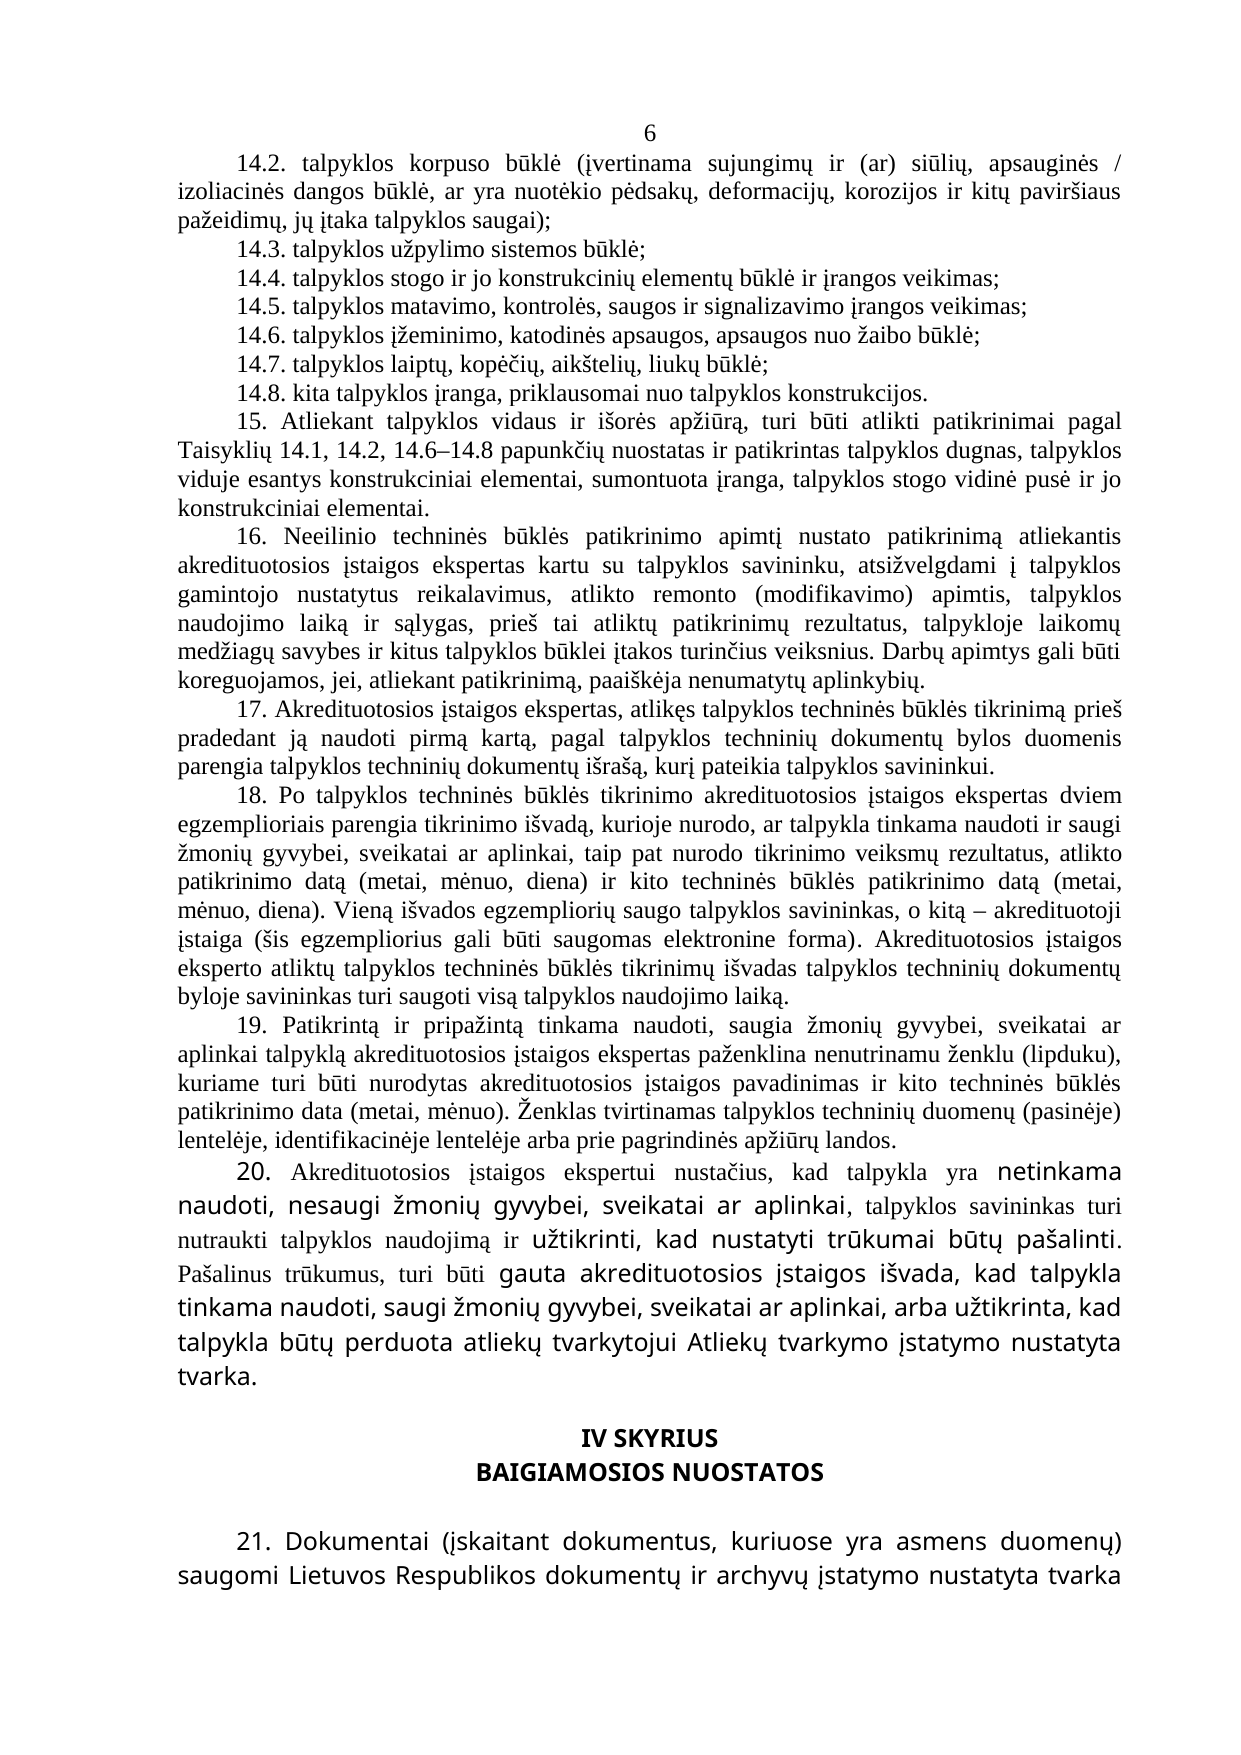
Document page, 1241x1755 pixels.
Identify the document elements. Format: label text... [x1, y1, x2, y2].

text 16. Neeilinio techninės būklės patikrinimo apimtį nustato patikrinimą atliekantis akredituotosios įstaigos ekspertas kartu su talpyklos savininku, atsižvelgdami į talpyklos gamintojo nustatytus reikalavimus, atlikto remonto (modifikavimo) apimtis, talpyklos naudojimo laiką ir sąlygas, prieš tai atliktų patikrinimų rezultatus, talpykloje laikomų medžiagų savybes ir kitus talpyklos būklei įtakos turinčius veiksnius. Darbų apimtys gali būti koreguojamos, jei, atliekant patikrinimą, paaiškėja nenumatytų aplinkybių. [177, 521, 1122, 694]
text 14.7. talpyklos laiptų, kopėčių, aikštelių, liukų būklė; [177, 349, 1122, 378]
text 15. Atliekant talpyklos vidaus ir išorės apžiūrą, turi būti atlikti patikrinimai pagal Taisyklių 14.1, 14.2, 14.6–14.8 papunkčių nuostatas ir patikrintas talpyklos dugnas, talpyklos viduje esantys konstrukciniai elementai, sumontuota įranga, talpyklos stogo vidinė pusė ir jo konstrukciniai elementai. [177, 406, 1122, 521]
text BAIGIAMOSIOS NUOSTATOS [177, 1455, 1122, 1489]
text IV SKYRIUS [177, 1421, 1122, 1455]
text 18. Po talpyklos techninės būklės tikrinimo akredituotosios įstaigos ekspertas dviem egzemplioriais parengia tikrinimo išvadą, kurioje nurodo, ar talpykla tinkama naudoti ir saugi žmonių gyvybei, sveikatai ar aplinkai, taip pat nurodo tikrinimo veiksmų rezultatus, atlikto patikrinimo datą (metai, mėnuo, diena) ir kito techninės būklės patikrinimo datą (metai, mėnuo, diena). Vieną išvados egzempliorių saugo talpyklos savininkas, o kitą – akredituotoji įstaiga (šis egzempliorius gali būti saugomas elektronine forma). Akredituotosios įstaigos eksperto atliktų talpyklos techninės būklės tikrinimų išvadas talpyklos techninių dokumentų byloje savininkas turi saugoti visą talpyklos naudojimo laiką. [177, 780, 1122, 1010]
text 17. Akredituotosios įstaigos ekspertas, atlikęs talpyklos techninės būklės tikrinimą prieš pradedant ją naudoti pirmą kartą, pagal talpyklos techninių dokumentų bylos duomenis parengia talpyklos techninių dokumentų išrašą, kurį pateikia talpyklos savininkui. [177, 694, 1122, 780]
text 20. Akredituotosios įstaigos ekspertui nustačius, kad talpykla yra netinkama naudoti, nesaugi žmonių gyvybei, sveikatai ar aplinkai, talpyklos savininkas turi nutraukti talpyklos naudojimą ir užtikrinti, kad nustatyti trūkumai būtų pašalinti. Pašalinus trūkumus, turi būti gauta akredituotosios įstaigos išvada, kad talpykla tinkama naudoti, saugi žmonių gyvybei, sveikatai ar aplinkai, arba užtikrinta, kad talpykla būtų perduota atliekų tvarkytojui Atliekų tvarkymo įstatymo nustatyta tvarka. [177, 1154, 1122, 1392]
text 14.6. talpyklos įžeminimo, katodinės apsaugos, apsaugos nuo žaibo būklė; [177, 320, 1122, 349]
text 19. Patikrintą ir pripažintą tinkama naudoti, saugia žmonių gyvybei, sveikatai ar aplinkai talpyklą akredituotosios įstaigos ekspertas paženklina nenutrinamu ženklu (lipduku), kuriame turi būti nurodytas akredituotosios įstaigos pavadinimas ir kito techninės būklės patikrinimo data (metai, mėnuo). Ženklas tvirtinamas talpyklos techninių duomenų (pasinėje) lentelėje, identifikacinėje lentelėje arba prie pagrindinės apžiūrų landos. [177, 1010, 1122, 1154]
text 14.8. kita talpyklos įranga, priklausomai nuo talpyklos konstrukcijos. [177, 378, 1122, 406]
text 21. Dokumentai (įskaitant dokumentus, kuriuose yra asmens duomenų) saugomi Lietuvos Respublikos dokumentų ir archyvų įstatymo nustatyta tvarka [177, 1523, 1122, 1591]
text 14.5. talpyklos matavimo, kontrolės, saugos ir signalizavimo įrangos veikimas; [177, 291, 1122, 320]
text 14.2. talpyklos korpuso būklė (įvertinama sujungimų ir (ar) siūlių, apsauginės / izoliacinės dangos būklė, ar yra nuotėkio pėdsakų, deformacijų, korozijos ir kitų paviršiaus pažeidimų, jų įtaka talpyklos saugai); [177, 148, 1122, 234]
text 14.3. talpyklos užpylimo sistemos būklė; [177, 234, 1122, 263]
text 14.4. talpyklos stogo ir jo konstrukcinių elementų būklė ir įrangos veikimas; [177, 263, 1122, 291]
